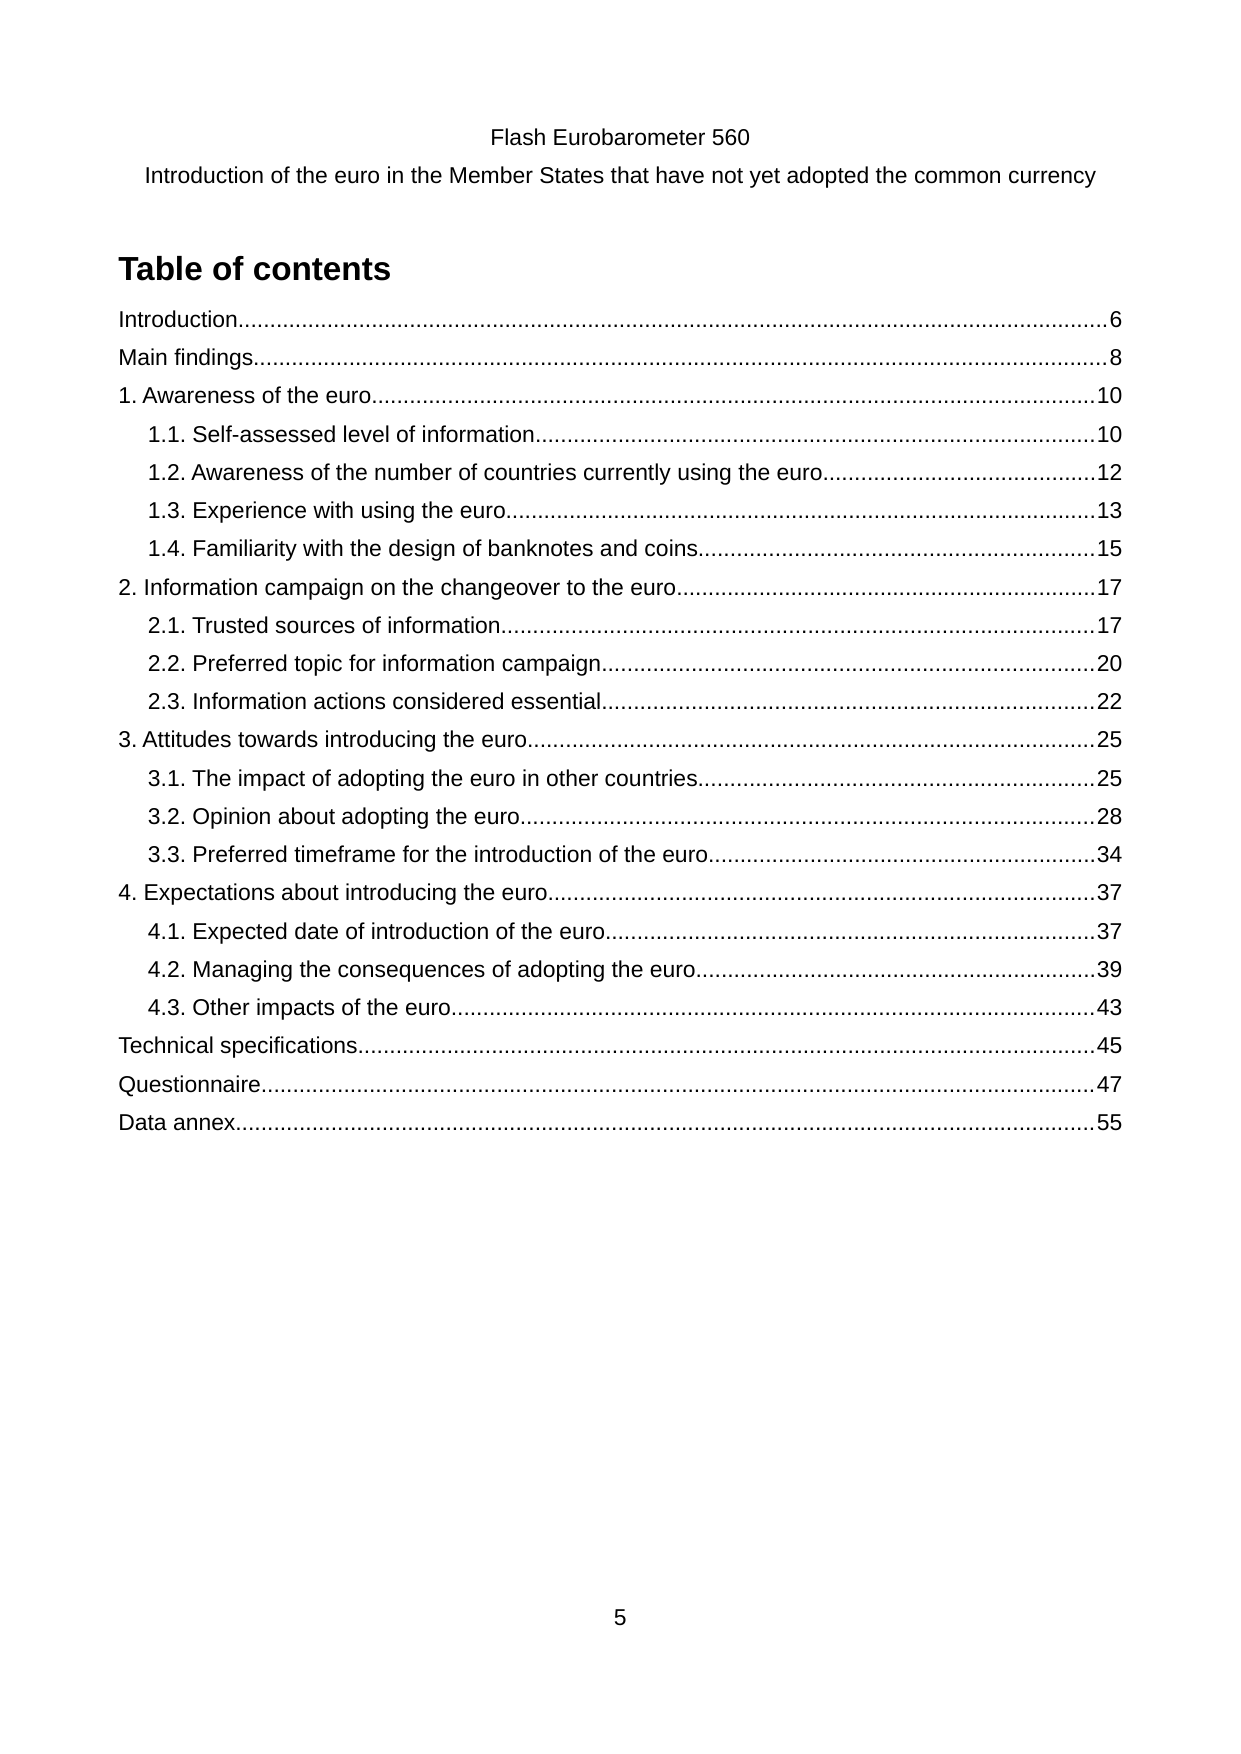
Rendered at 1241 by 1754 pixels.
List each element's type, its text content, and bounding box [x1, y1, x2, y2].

text 1.3. Experience with using the euro 13 [148, 497, 1122, 523]
text 1.1. Self-assessed level of information 10 [148, 421, 1122, 447]
text 2.3. Information actions considered essential 22 [148, 688, 1122, 714]
text 3.2. Opinion about adopting the euro 28 [148, 803, 1122, 829]
text Introduction 6 [118, 306, 1122, 332]
text 2.1. Trusted sources of information 17 [148, 612, 1122, 638]
text Technical specifications 45 [118, 1032, 1122, 1059]
text 1.2. Awareness of the number of countries currently using the euro 12 [148, 459, 1122, 485]
text 3.3. Preferred timeframe for the introduction of the euro 34 [148, 841, 1122, 867]
text Questionnaire 47 [118, 1071, 1122, 1097]
text 4. Expectations about introducing the euro 37 [118, 879, 1122, 906]
text 4.1. Expected date of introduction of the euro 37 [148, 918, 1122, 944]
text 2. Information campaign on the changeover to the euro 17 [118, 573, 1122, 600]
text 4.2. Managing the consequences of adopting the euro 39 [148, 956, 1122, 982]
text Main findings 8 [118, 344, 1122, 371]
text 1.4. Familiarity with the design of banknotes and coins 15 [148, 535, 1122, 562]
text Data annex 55 [118, 1109, 1122, 1135]
text 1. Awareness of the euro 10 [118, 382, 1122, 409]
text 4.3. Other impacts of the euro 43 [148, 994, 1122, 1020]
text 3. Attitudes towards introducing the euro 25 [118, 726, 1122, 753]
text 2.2. Preferred topic for information campaign 20 [148, 650, 1122, 676]
subtitle Table of contents [118, 249, 1122, 287]
text 3.1. The impact of adopting the euro in other countries 25 [148, 765, 1122, 791]
